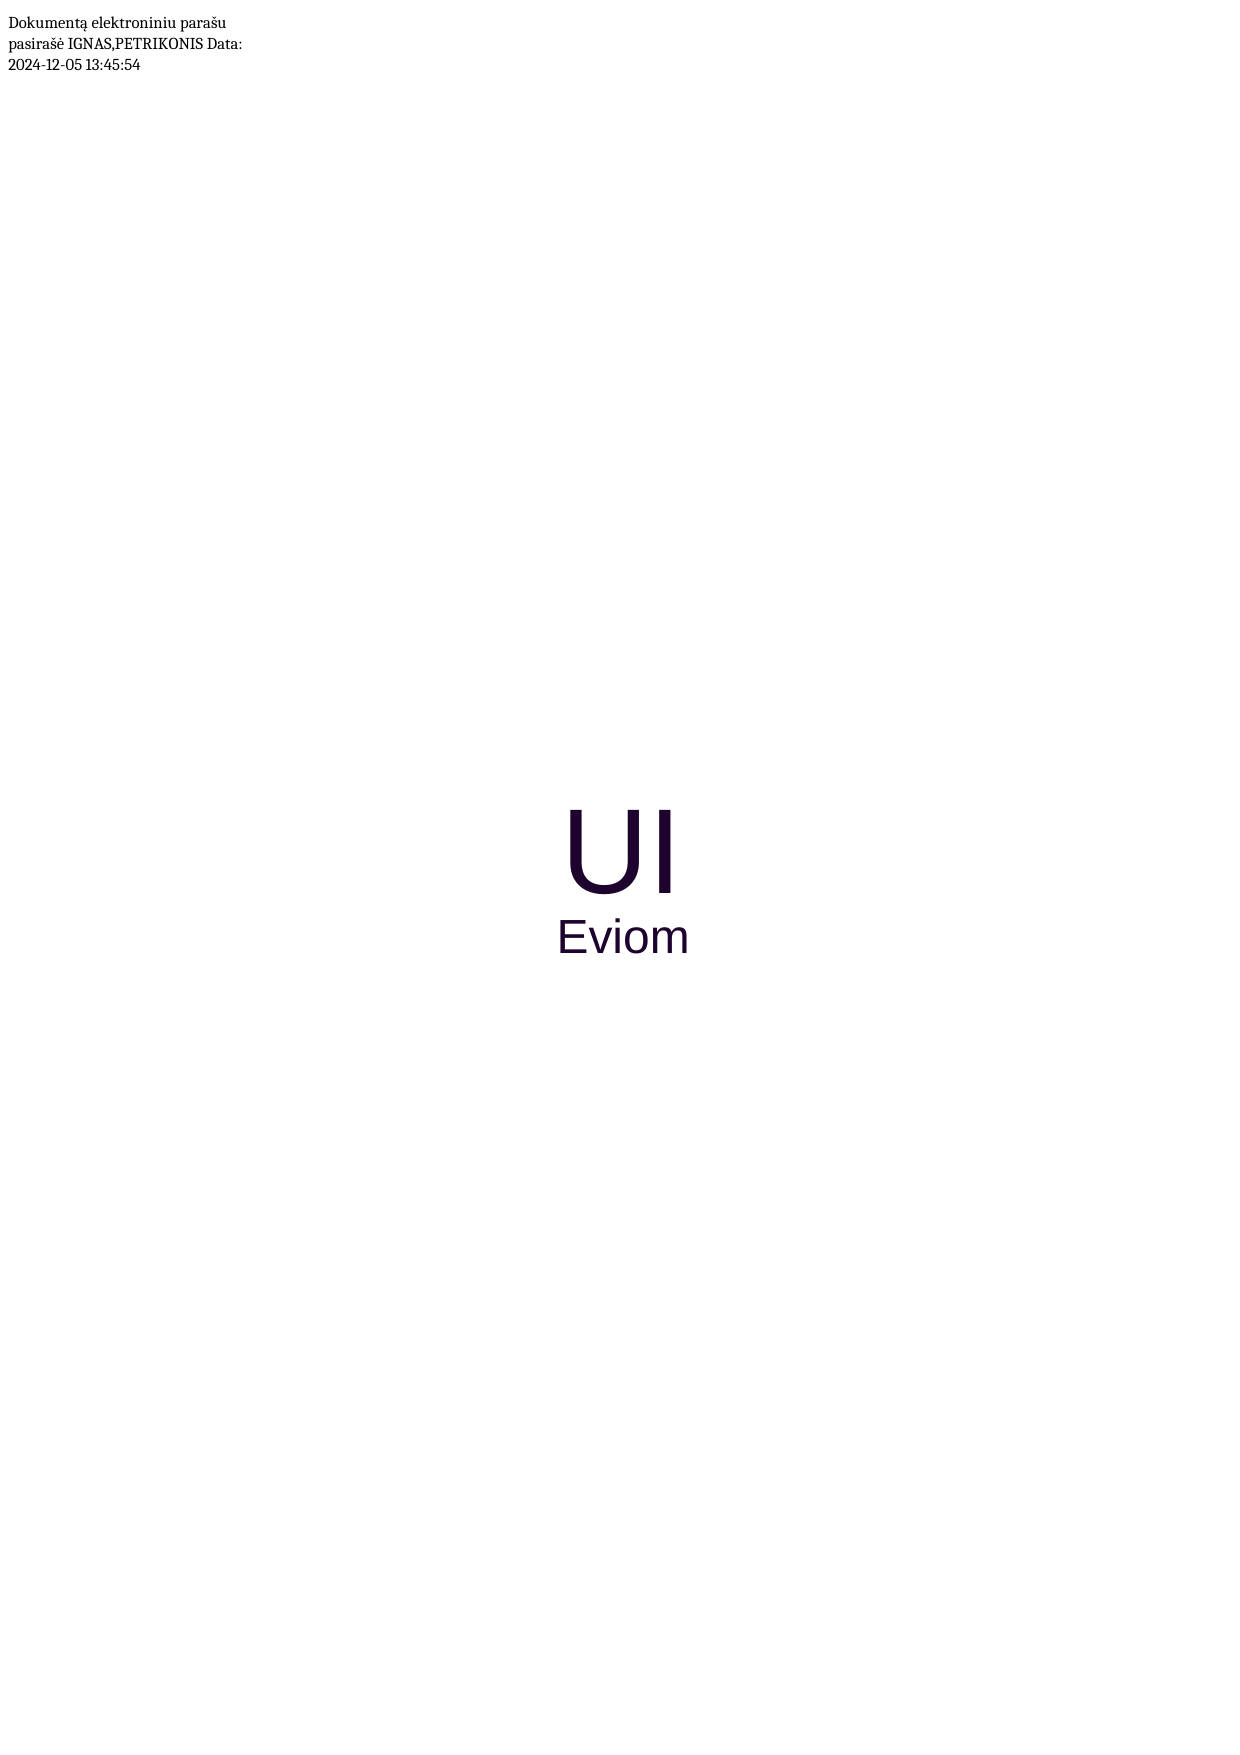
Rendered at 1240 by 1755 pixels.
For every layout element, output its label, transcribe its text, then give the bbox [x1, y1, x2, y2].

subtitle UI [548, 780, 697, 919]
subtitle Eviom [554, 908, 691, 963]
text Dokumentą elektroniniu parašu pasirašė IGNAS,PETRIKONIS Data: 2024-12-05 13:45:54 [8, 14, 249, 75]
